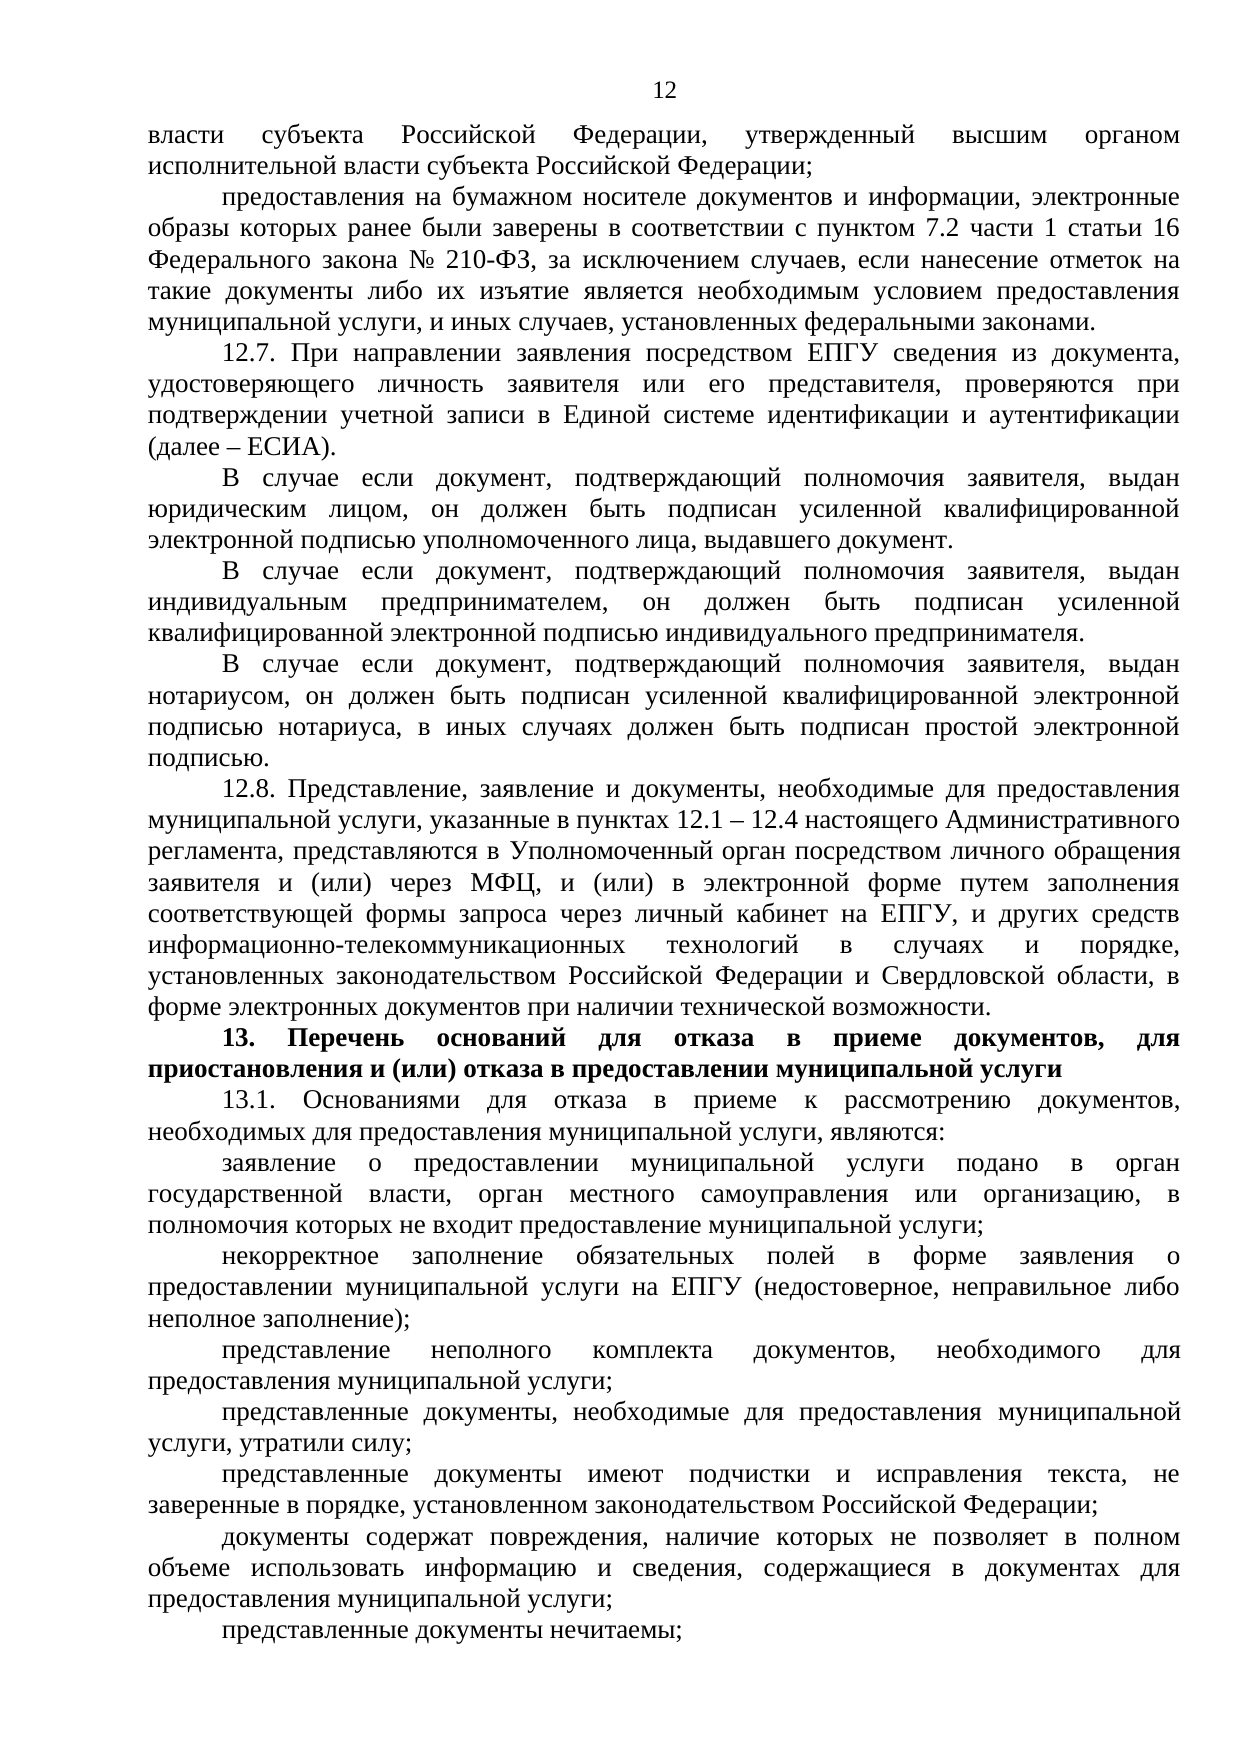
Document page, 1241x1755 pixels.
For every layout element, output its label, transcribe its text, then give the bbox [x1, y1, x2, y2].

text представленные документы, необходимые для предоставления муниципальной услуги, утратили силу; [148, 1395, 1181, 1457]
text документы содержат повреждения, наличие которых не позволяет в полном объеме использовать информацию и сведения, содержащиеся в документах для предоставления муниципальной услуги; [148, 1520, 1181, 1613]
text 13.1. Основаниями для отказа в приеме к рассмотрению документов, необходимых для предоставления муниципальной услуги, являются: [148, 1084, 1181, 1146]
text 12.7. При направлении заявления посредством ЕПГУ сведения из документа, удостоверяющего личность заявителя или его представителя, проверяются при подтверждении учетной записи в Единой системе идентификации и аутентификации (далее – ЕСИА). [148, 336, 1181, 461]
text 13. Перечень оснований для отказа в приеме документов, для приостановления и (или) отказа в предоставлении муниципальной услуги [148, 1021, 1181, 1084]
text В случае если документ, подтверждающий полномочия заявителя, выдан юридическим лицом, он должен быть подписан усиленной квалифицированной электронной подписью уполномоченного лица, выдавшего документ. [148, 461, 1181, 554]
text заявление о предоставлении муниципальной услуги подано в орган государственной власти, орган местного самоуправления или организацию, в полномочия которых не входит предоставление муниципальной услуги; [148, 1146, 1181, 1239]
text предоставления на бумажном носителе документов и информации, электронные образы которых ранее были заверены в соответствии с пунктом 7.2 части 1 статьи 16 Федерального закона № 210-ФЗ, за исключением случаев, если нанесение отметок на такие документы либо их изъятие является необходимым условием предоставления муниципальной услуги, и иных случаев, установленных федеральными законами. [148, 180, 1181, 336]
text власти субъекта Российской Федерации, утвержденный высшим органом исполнительной власти субъекта Российской Федерации; [148, 118, 1181, 180]
text В случае если документ, подтверждающий полномочия заявителя, выдан нотариусом, он должен быть подписан усиленной квалифицированной электронной подписью нотариуса, в иных случаях должен быть подписан простой электронной подписью. [148, 648, 1181, 772]
text представленные документы нечитаемы; [148, 1613, 1181, 1644]
text представление неполного комплекта документов, необходимого для предоставления муниципальной услуги; [148, 1333, 1181, 1395]
text некорректное заполнение обязательных полей в форме заявления о предоставлении муниципальной услуги на ЕПГУ (недостоверное, неправильное либо неполное заполнение); [148, 1239, 1181, 1333]
text представленные документы имеют подчистки и исправления текста, не заверенные в порядке, установленном законодательством Российской Федерации; [148, 1457, 1181, 1520]
text 12.8. Представление, заявление и документы, необходимые для предоставления муниципальной услуги, указанные в пунктах 12.1 – 12.4 настоящего Административного регламента, представляются в Уполномоченный орган посредством личного обращения заявителя и (или) через МФЦ, и (или) в электронной форме путем заполнения соответствующей формы запроса через личный кабинет на ЕПГУ, и других средств информационно-телекоммуникационных технологий в случаях и порядке, установленных законодательством Российской Федерации и Свердловской области, в форме электронных документов при наличии технической возможности. [148, 772, 1181, 1021]
text В случае если документ, подтверждающий полномочия заявителя, выдан индивидуальным предпринимателем, он должен быть подписан усиленной квалифицированной электронной подписью индивидуального предпринимателя. [148, 554, 1181, 648]
